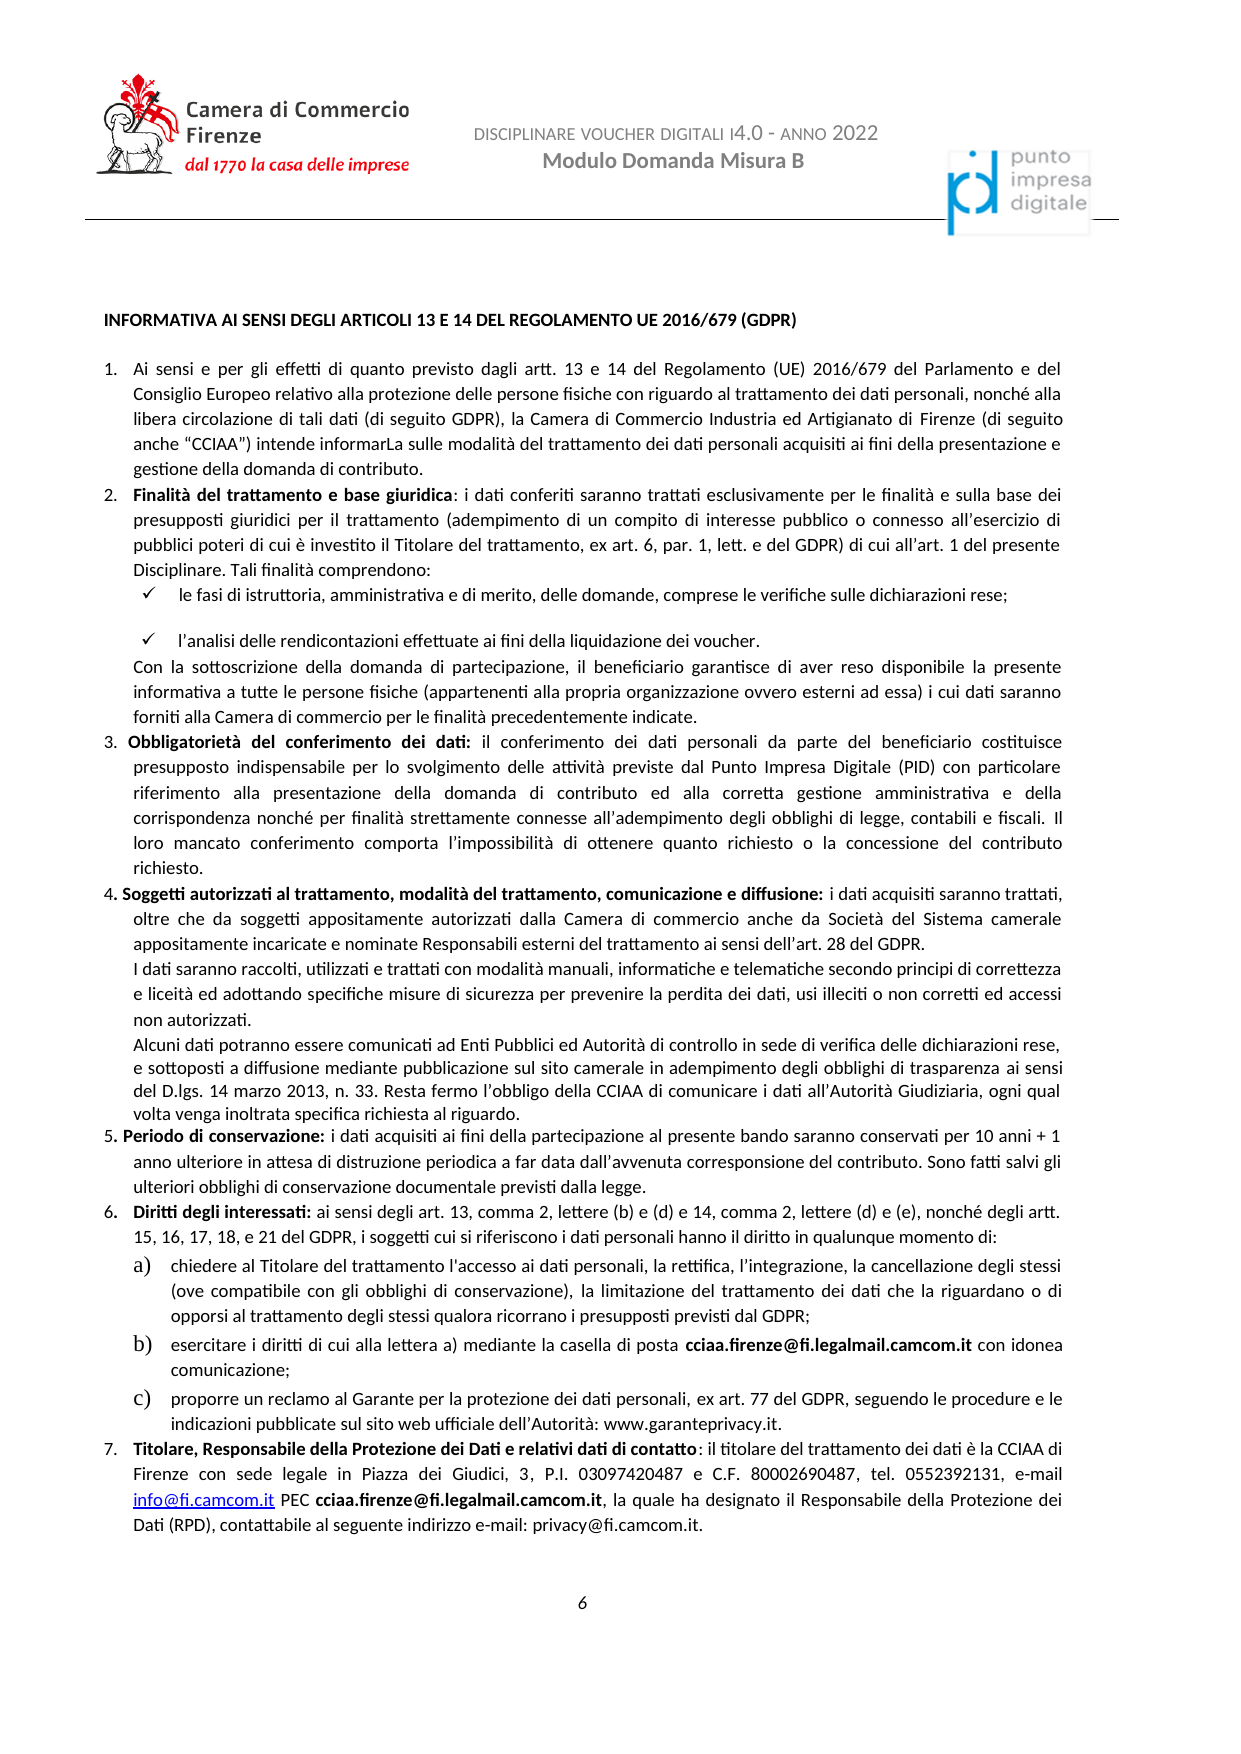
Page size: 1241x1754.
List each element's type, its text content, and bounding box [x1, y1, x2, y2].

text 2. Finalità del trattamento e base giuridica: i dati conferiti saranno trattati esclusivamente per le finalità e sulla base dei presupposti giuridici per il trattamento (adempimento di un compito di interesse pubblico o connesso all’esercizio di pubblici poteri di cui è investito il Titolare del trattamento, ex art. 6, par. 1, lett. e del GDPR) di cui all’art. 1 del presente Disciplinare. Tali finalità comprendono: [103, 483, 1063, 581]
text 6. Diritti degli interessati: ai sensi degli art. 13, comma 2, lettere (b) e (d) e 14, comma 2, lettere (d) e (e), nonché degli artt. 15, 16, 17, 18, e 21 del GDPR, i soggetti cui si riferiscono i dati personali hanno il diritto in qualunque momento di: [103, 1200, 1063, 1248]
list chiedere al Titolare del trattamento l'accesso ai dati personali, la rettifica, l’integrazione, la cancellazione degli stessi (ove compatibile con gli obblighi di conservazione), la limitazione del trattamento dei dati che la riguardano o di opporsi al trattamento degli stessi qualora ricorrano i presupposti previsti dal GDPR; [133, 1251, 1063, 1327]
text 4. Soggetti autorizzati al trattamento, modalità del trattamento, comunicazione e diffusione: i dati acquisiti saranno trattati, oltre che da soggetti appositamente autorizzati dalla Camera di commercio anche da Società del Sistema camerale appositamente incaricate e nominate Responsabili esterni del trattamento ai sensi dell’art. 28 del GDPR. [103, 882, 1063, 955]
text Alcuni dati potranno essere comunicati ad Enti Pubblici ed Autorità di controllo in sede di verifica delle dichiarazioni rese, e sottoposti a diffusione mediante pubblicazione sul sito camerale in adempimento degli obblighi di trasparenza ai sensi del D.lgs. 14 marzo 2013, n. 33. Resta fermo l’obbligo della CCIAA di comunicare i dati all’Autorità Giudiziaria, ogni qual volta venga inoltrata specifica richiesta al riguardo. [133, 1033, 1063, 1124]
text INFORMATIVA AI SENSI DEGLI ARTICOLI 13 E 14 DEL REGOLAMENTO UE 2016/679 (GDPR) [103, 308, 1063, 331]
text 3. Obbligatorietà del conferimento dei dati: il conferimento dei dati personali da parte del beneficiario costituisce presupposto indispensabile per lo svolgimento delle attività previste dal Punto Impresa Digitale (PID) con particolare riferimento alla presentazione della domanda di contributo ed alla corretta gestione amministrativa e della corrispondenza nonché per finalità strettamente connesse all’adempimento degli obblighi di legge, contabili e fiscali. Il loro mancato conferimento comporta l’impossibilità di ottenere quanto richiesto o la concessione del contributo richiesto. [103, 730, 1063, 879]
text 5. Periodo di conservazione: i dati acquisiti ai fini della partecipazione al presente bando saranno conservati per 10 anni + 1 anno ulteriore in attesa di distruzione periodica a far data dall’avvenuta corresponsione del contributo. Sono fatti salvi gli ulteriori obblighi di conservazione documentale previsti dalla legge. [103, 1124, 1063, 1198]
text I dati saranno raccolti, utilizzati e trattati con modalità manuali, informatiche e telematiche secondo principi di correttezza e liceità ed adottando specifiche misure di sicurezza per prevenire la perdita dei dati, usi illeciti o non corretti ed accessi non autorizzati. [133, 957, 1063, 1031]
text 1. Ai sensi e per gli effetti di quanto previsto dagli artt. 13 e 14 del Regolamento (UE) 2016/679 del Parlamento e del Consiglio Europeo relativo alla protezione delle persone fisiche con riguardo al trattamento dei dati personali, nonché alla libera circolazione di tali dati (di seguito GDPR), la Camera di Commercio Industria ed Artigianato di Firenze (di seguito anche “CCIAA”) intende informarLa sulle modalità del trattamento dei dati personali acquisiti ai fini della presentazione e gestione della domanda di contributo. [103, 357, 1063, 480]
list proporre un reclamo al Garante per la protezione dei dati personali, ex art. 77 del GDPR, seguendo le procedure e le indicazioni pubblicate sul sito web ufficiale dell’Autorità: www.garanteprivacy.it. [133, 1383, 1063, 1435]
list esercitare i diritti di cui alla lettera a) mediante la casella di posta cciaa.firenze@fi.legalmail.camcom.it con idonea comunicazione; [133, 1330, 1063, 1381]
text Con la sottoscrizione della domanda di partecipazione, il beneficiario garantisce di aver reso disponibile la presente informativa a tutte le persone fisiche (appartenenti alla propria organizzazione ovvero esterni ad essa) i cui dati saranno forniti alla Camera di commercio per le finalità precedentemente indicate. [133, 655, 1063, 728]
list l’analisi delle rendicontazioni effettuate ai fini della liquidazione dei voucher. [141, 629, 1063, 652]
text 7. Titolare, Responsabile della Protezione dei Dati e relativi dati di contatto: il titolare del trattamento dei dati è la CCIAA di Firenze con sede legale in Piazza dei Giudici, 3, P.I. 03097420487 e C.F. 80002690487, tel. 0552392131, e-mail info@fi.camcom.it PEC cciaa.firenze@fi.legalmail.camcom.it, la quale ha designato il Responsabile della Protezione dei Dati (RPD), contattabile al seguente indirizzo e-mail: privacy@fi.camcom.it. [103, 1437, 1063, 1536]
list le fasi di istruttoria, amministrativa e di merito, delle domande, comprese le verifiche sulle dichiarazioni rese; [141, 583, 1063, 606]
